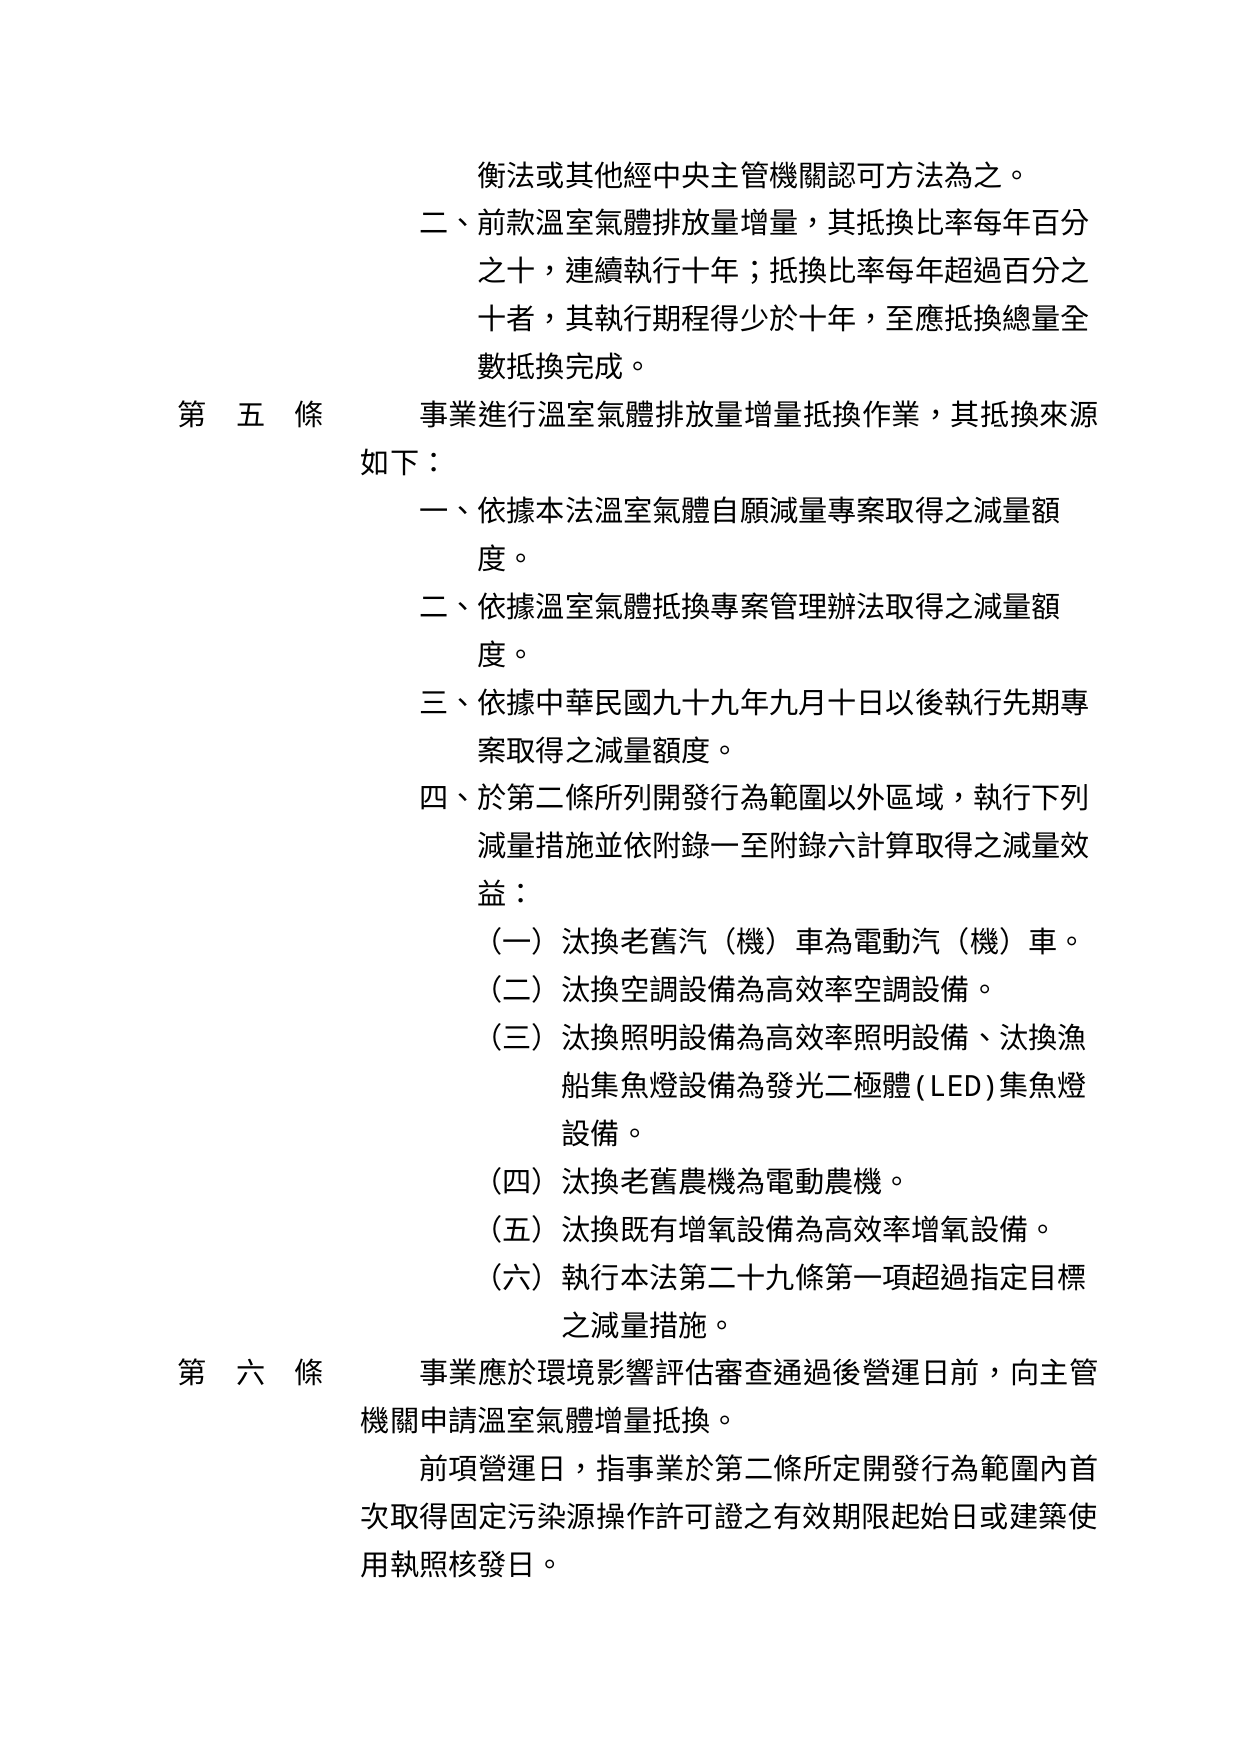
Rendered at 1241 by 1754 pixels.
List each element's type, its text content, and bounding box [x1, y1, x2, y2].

table_cell 衡法或其他經中央主管機關認可方法為之。 二、前款溫室氣體排放量增量，其抵換比率每年百分之十，連續執行十年；抵換比率每年超過百分之十者，其執行期程得少於十年，至應抵換總量全數抵換完成。 [361, 148, 1099, 387]
table_cell 第 六 條 [183, 1346, 361, 1585]
table_cell 事業應於環境影響評估審查通過後營運日前，向主管機關申請溫室氣體增量抵換。 前項營運日，指事業於第二條所定開發行為範圍內首次取得固定污染源操作許可證之有效期限起始日或建築使用執照核發日。 [361, 1346, 1099, 1585]
table_cell 事業進行溫室氣體排放量增量抵換作業，其抵換來源如下： 一、依據本法溫室氣體自願減量專案取得之減量額度。 二、依據溫室氣體抵換專案管理辦法取得之減量額度。 三、依據中華民國九十九年九月十日以後執行先期專案取得之減量額度。 四、於第二條所列開發行為範圍以外區域，執行下列減量措施並依附錄一至附錄六計算取得之減量效益： （一） 汰換老舊汽（機）車為電動汽（機）車。 （二） 汰換空調設備為高效率空調設備。 （三） 汰換照明設備為高效率照明設備、汰換漁船集魚燈設備為發光二極體(LED)集魚燈設備。 （四） 汰換老舊農機為電動農機。 （五） 汰換既有增氧設備為高效率增氧設備。 （六） 執行本法第二十九條第一項超過指定目標之減量措施。 [361, 387, 1099, 1346]
table_cell 第 四 條 [183, 148, 361, 387]
table_cell 第 五 條 [183, 387, 361, 1346]
